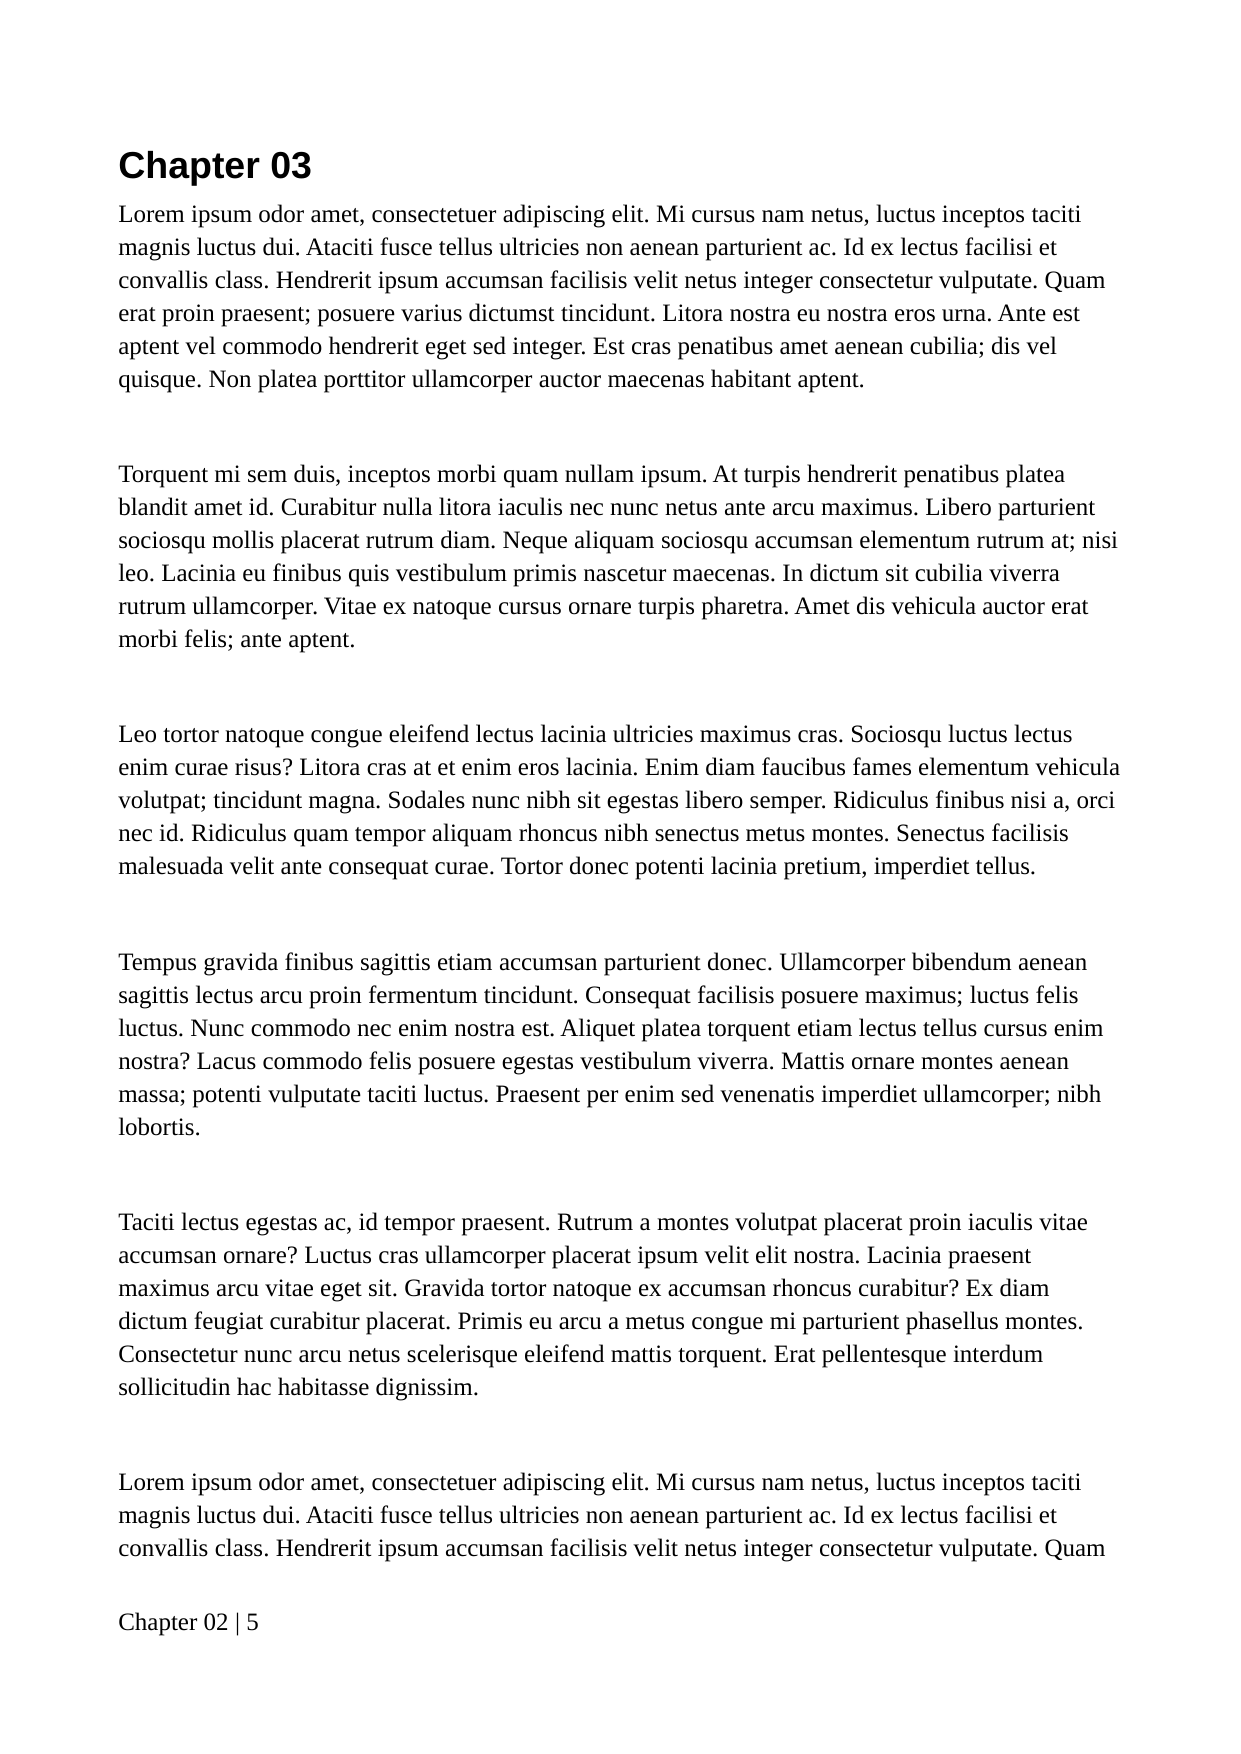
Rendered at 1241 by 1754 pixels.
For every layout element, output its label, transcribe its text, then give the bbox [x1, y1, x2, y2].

subtitle Chapter 03 [118, 143, 1122, 186]
text Torquent mi sem duis, inceptos morbi quam nullam ipsum. At turpis hendrerit penatibus platea blandit amet id. Curabitur nulla litora iaculis nec nunc netus ante arcu maximus. Libero parturient sociosqu mollis placerat rutrum diam. Neque aliquam sociosqu accumsan elementum rutrum at; nisi leo. Lacinia eu finibus quis vestibulum primis nascetur maecenas. In dictum sit cubilia viverra rutrum ullamcorper. Vitae ex natoque cursus ornare turpis pharetra. Amet dis vehicula auctor erat morbi felis; ante aptent. [118, 459, 1122, 653]
text Lorem ipsum odor amet, consectetuer adipiscing elit. Mi cursus nam netus, luctus inceptos taciti magnis luctus dui. Ataciti fusce tellus ultricies non aenean parturient ac. Id ex lectus facilisi et convallis class. Hendrerit ipsum accumsan facilisis velit netus integer consectetur vulputate. Quam [118, 1467, 1122, 1562]
text Lorem ipsum odor amet, consectetuer adipiscing elit. Mi cursus nam netus, luctus inceptos taciti magnis luctus dui. Ataciti fusce tellus ultricies non aenean parturient ac. Id ex lectus facilisi et convallis class. Hendrerit ipsum accumsan facilisis velit netus integer consectetur vulputate. Quam erat proin praesent; posuere varius dictumst tincidunt. Litora nostra eu nostra eros urna. Ante est aptent vel commodo hendrerit eget sed integer. Est cras penatibus amet aenean cubilia; dis vel quisque. Non platea porttitor ullamcorper auctor maecenas habitant aptent. [118, 199, 1122, 393]
text Tempus gravida finibus sagittis etiam accumsan parturient donec. Ullamcorper bibendum aenean sagittis lectus arcu proin fermentum tincidunt. Consequat facilisis posuere maximus; luctus felis luctus. Nunc commodo nec enim nostra est. Aliquet platea torquent etiam lectus tellus cursus enim nostra? Lacus commodo felis posuere egestas vestibulum viverra. Mattis ornare montes aenean massa; potenti vulputate taciti luctus. Praesent per enim sed venenatis imperdiet ullamcorper; nibh lobortis. [118, 947, 1122, 1141]
text Leo tortor natoque congue eleifend lectus lacinia ultricies maximus cras. Sociosqu luctus lectus enim curae risus? Litora cras at et enim eros lacinia. Enim diam faucibus fames elementum vehicula volutpat; tincidunt magna. Sodales nunc nibh sit egestas libero semper. Ridiculus finibus nisi a, orci nec id. Ridiculus quam tempor aliquam rhoncus nibh senectus metus montes. Senectus facilisis malesuada velit ante consequat curae. Tortor donec potenti lacinia pretium, imperdiet tellus. [118, 719, 1122, 880]
text Taciti lectus egestas ac, id tempor praesent. Rutrum a montes volutpat placerat proin iaculis vitae accumsan ornare? Luctus cras ullamcorper placerat ipsum velit elit nostra. Lacinia praesent maximus arcu vitae eget sit. Gravida tortor natoque ex accumsan rhoncus curabitur? Ex diam dictum feugiat curabitur placerat. Primis eu arcu a metus congue mi parturient phasellus montes. Consectetur nunc arcu netus scelerisque eleifend mattis torquent. Erat pellentesque interdum sollicitudin hac habitasse dignissim. [118, 1207, 1122, 1401]
